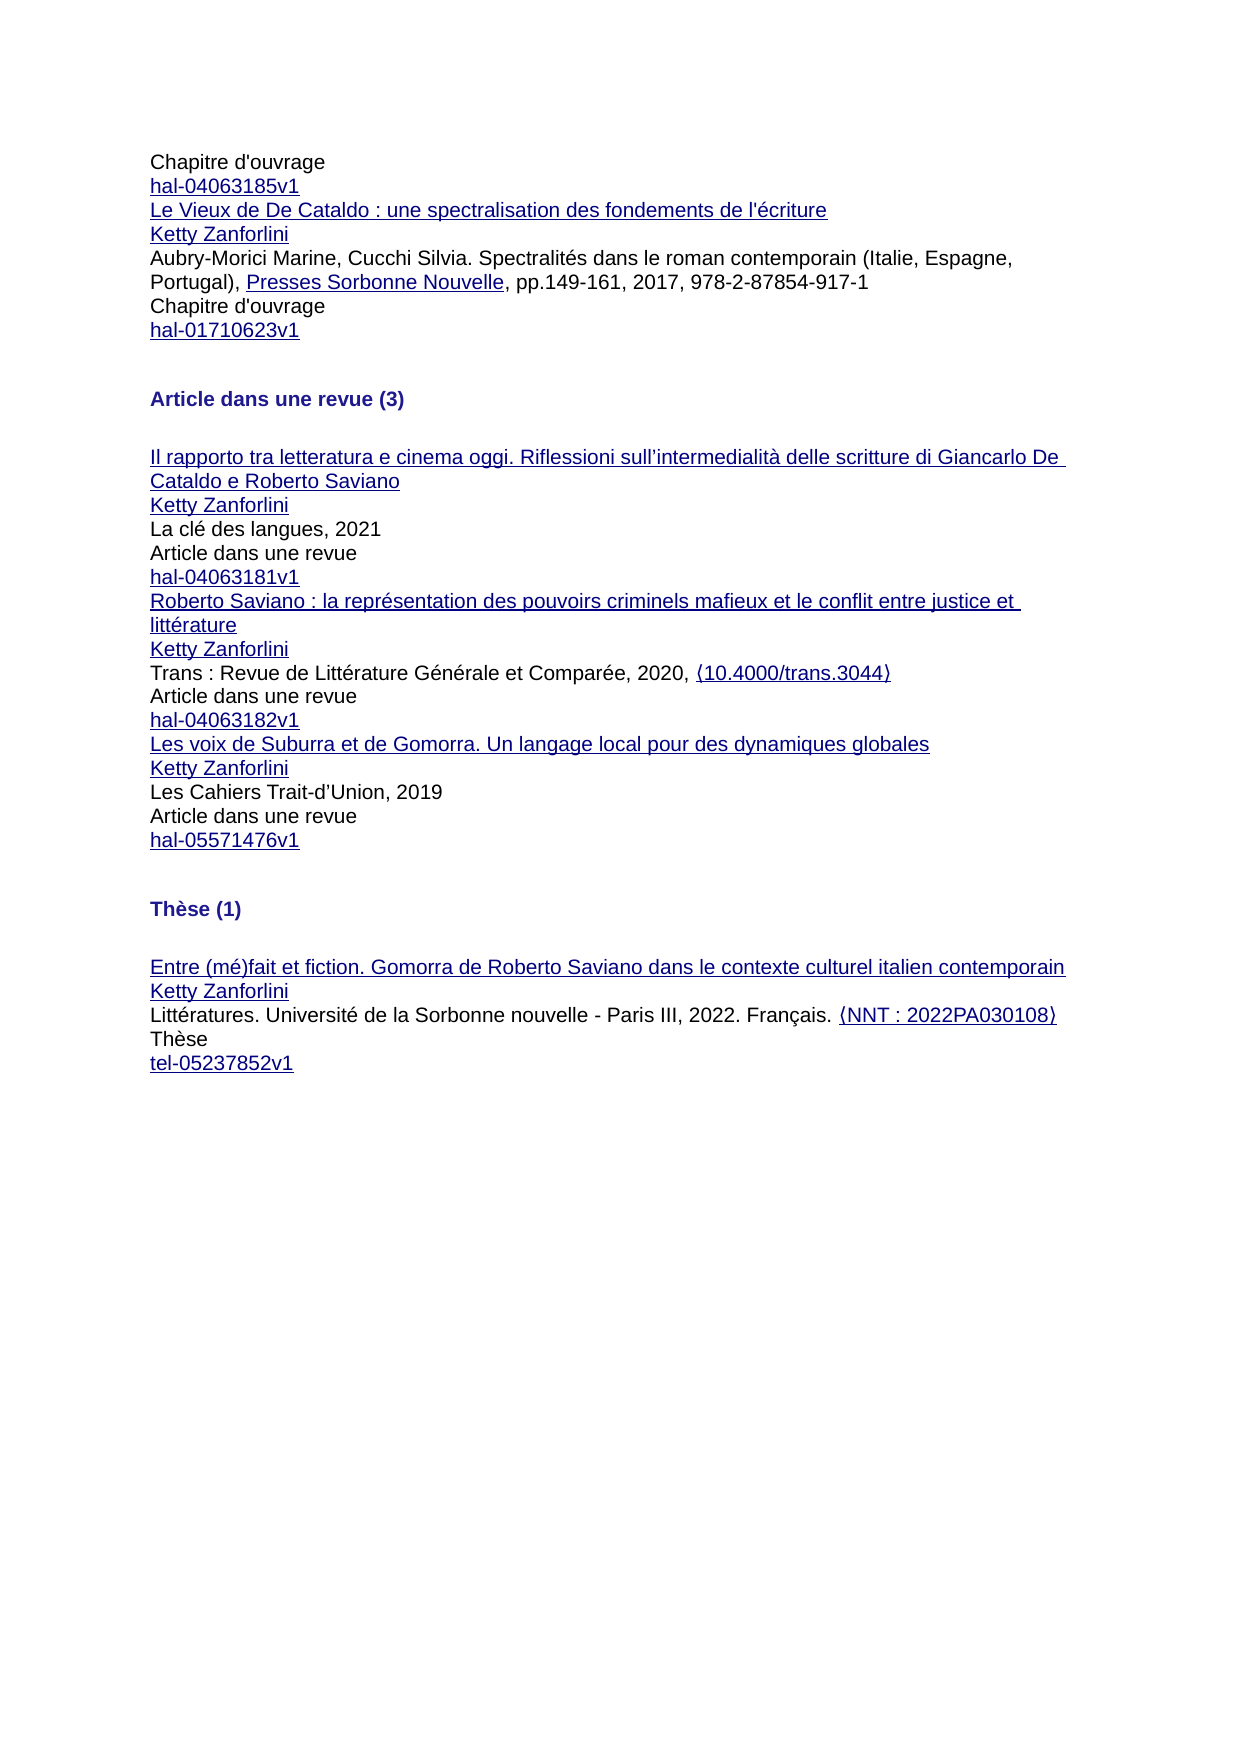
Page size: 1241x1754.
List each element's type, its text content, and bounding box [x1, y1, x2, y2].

table_header Il rapporto tra letteratura e cinema oggi. Riflessioni sull’intermedialità delle scritture di Giancarlo De Cataldo e Roberto Saviano Ketty Zanforlini La clé des langues, 2021 Article dans une revue hal-04063181v1 [150, 445, 1090, 588]
table_header Entre (mé)fait et fiction. Gomorra de Roberto Saviano dans le contexte culturel italien contemporain Ketty Zanforlini Littératures. Université de la Sorbonne nouvelle - Paris III, 2022. Français. ⟨NNT : 2022PA030108⟩ Thèse tel-05237852v1 [150, 955, 1090, 1075]
table_cell Chapitre d'ouvrage hal-04063185v1 [150, 150, 1090, 198]
table_cell Roberto Saviano : la représentation des pouvoirs criminels mafieux et le conflit entre justice et littérature Ketty Zanforlini Trans : Revue de Littérature Générale et Comparée, 2020, ⟨10.4000/trans.3044⟩ Article dans une revue hal-04063182v1 [150, 589, 1090, 732]
table_cell Le Vieux de De Cataldo : une spectralisation des fondements de l'écriture Ketty Zanforlini Aubry-Morici Marine, Cucchi Silvia. Spectralités dans le roman contemporain (Italie, Espagne, Portugal), Presses Sorbonne Nouvelle, pp.149-161, 2017, 978-2-87854-917-1 Chapitre d'ouvrage hal-01710623v1 [150, 198, 1090, 342]
subtitle Thèse (1) [150, 897, 1090, 921]
table_cell Les voix de Suburra et de Gomorra. Un langage local pour des dynamiques globales Ketty Zanforlini Les Cahiers Trait-d’Union, 2019 Article dans une revue hal-05571476v1 [150, 732, 1090, 852]
subtitle Article dans une revue (3) [150, 386, 1090, 410]
